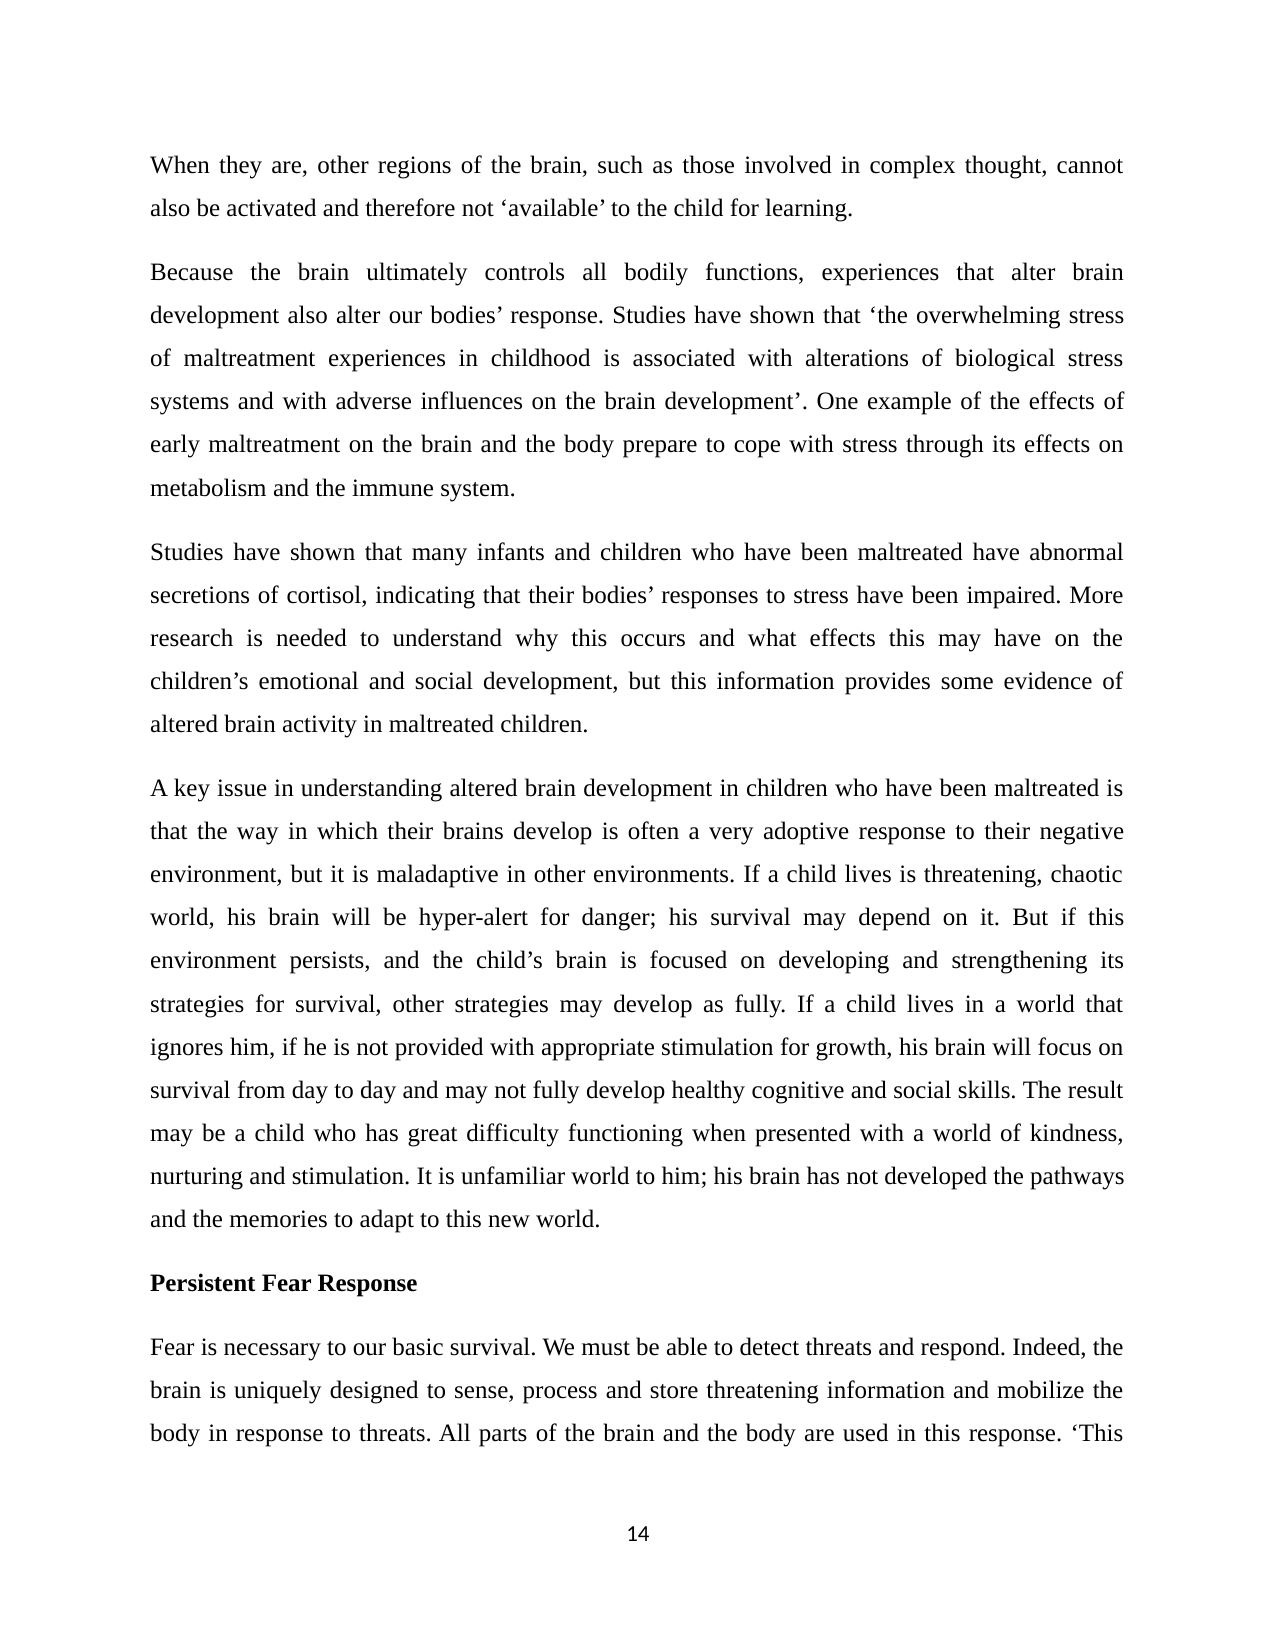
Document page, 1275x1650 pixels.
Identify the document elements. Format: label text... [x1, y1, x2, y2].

text Fear is necessary to our basic survival. We must be able to detect threats and respond. Indeed, the brain is uniquely designed to sense, process and store threatening information and mobilize the body in response to threats. All parts of the brain and the body are used in this response. ‘This [150, 1332, 1125, 1447]
text Studies have shown that many infants and children who have been maltreated have abnormal secretions of cortisol, indicating that their bodies’ responses to stress have been impaired. More research is needed to understand why this occurs and what effects this may have on the children’s emotional and social development, but this information provides some evidence of altered brain activity in maltreated children. [150, 537, 1125, 738]
text A key issue in understanding altered brain development in children who have been maltreated is that the way in which their brains develop is often a very adoptive response to their negative environment, but it is maladaptive in other environments. If a child lives is threatening, chaotic world, his brain will be hyper-alert for danger; his survival may depend on it. But if this environment persists, and the child’s brain is focused on developing and strengthening its strategies for survival, other strategies may develop as fully. If a child lives in a world that ignores him, if he is not provided with appropriate stimulation for growth, his brain will focus on survival from day to day and may not fully develop healthy cognitive and social skills. The result may be a child who has great difficulty functioning when presented with a world of kindness, nurturing and stimulation. It is unfamiliar world to him; his brain has not developed the pathways and the memories to adapt to this new world. [150, 773, 1125, 1233]
text When they are, other regions of the brain, such as those involved in complex thought, cannot also be activated and therefore not ‘available’ to the child for learning. [150, 150, 1125, 222]
text Persistent Fear Response [150, 1268, 1125, 1297]
text Because the brain ultimately controls all bodily functions, experiences that alter brain development also alter our bodies’ response. Studies have shown that ‘the overwhelming stress of maltreatment experiences in childhood is associated with alterations of biological stress systems and with adverse influences on the brain development’. One example of the effects of early maltreatment on the brain and the body prepare to cope with stress through its effects on metabolism and the immune system. [150, 257, 1125, 501]
